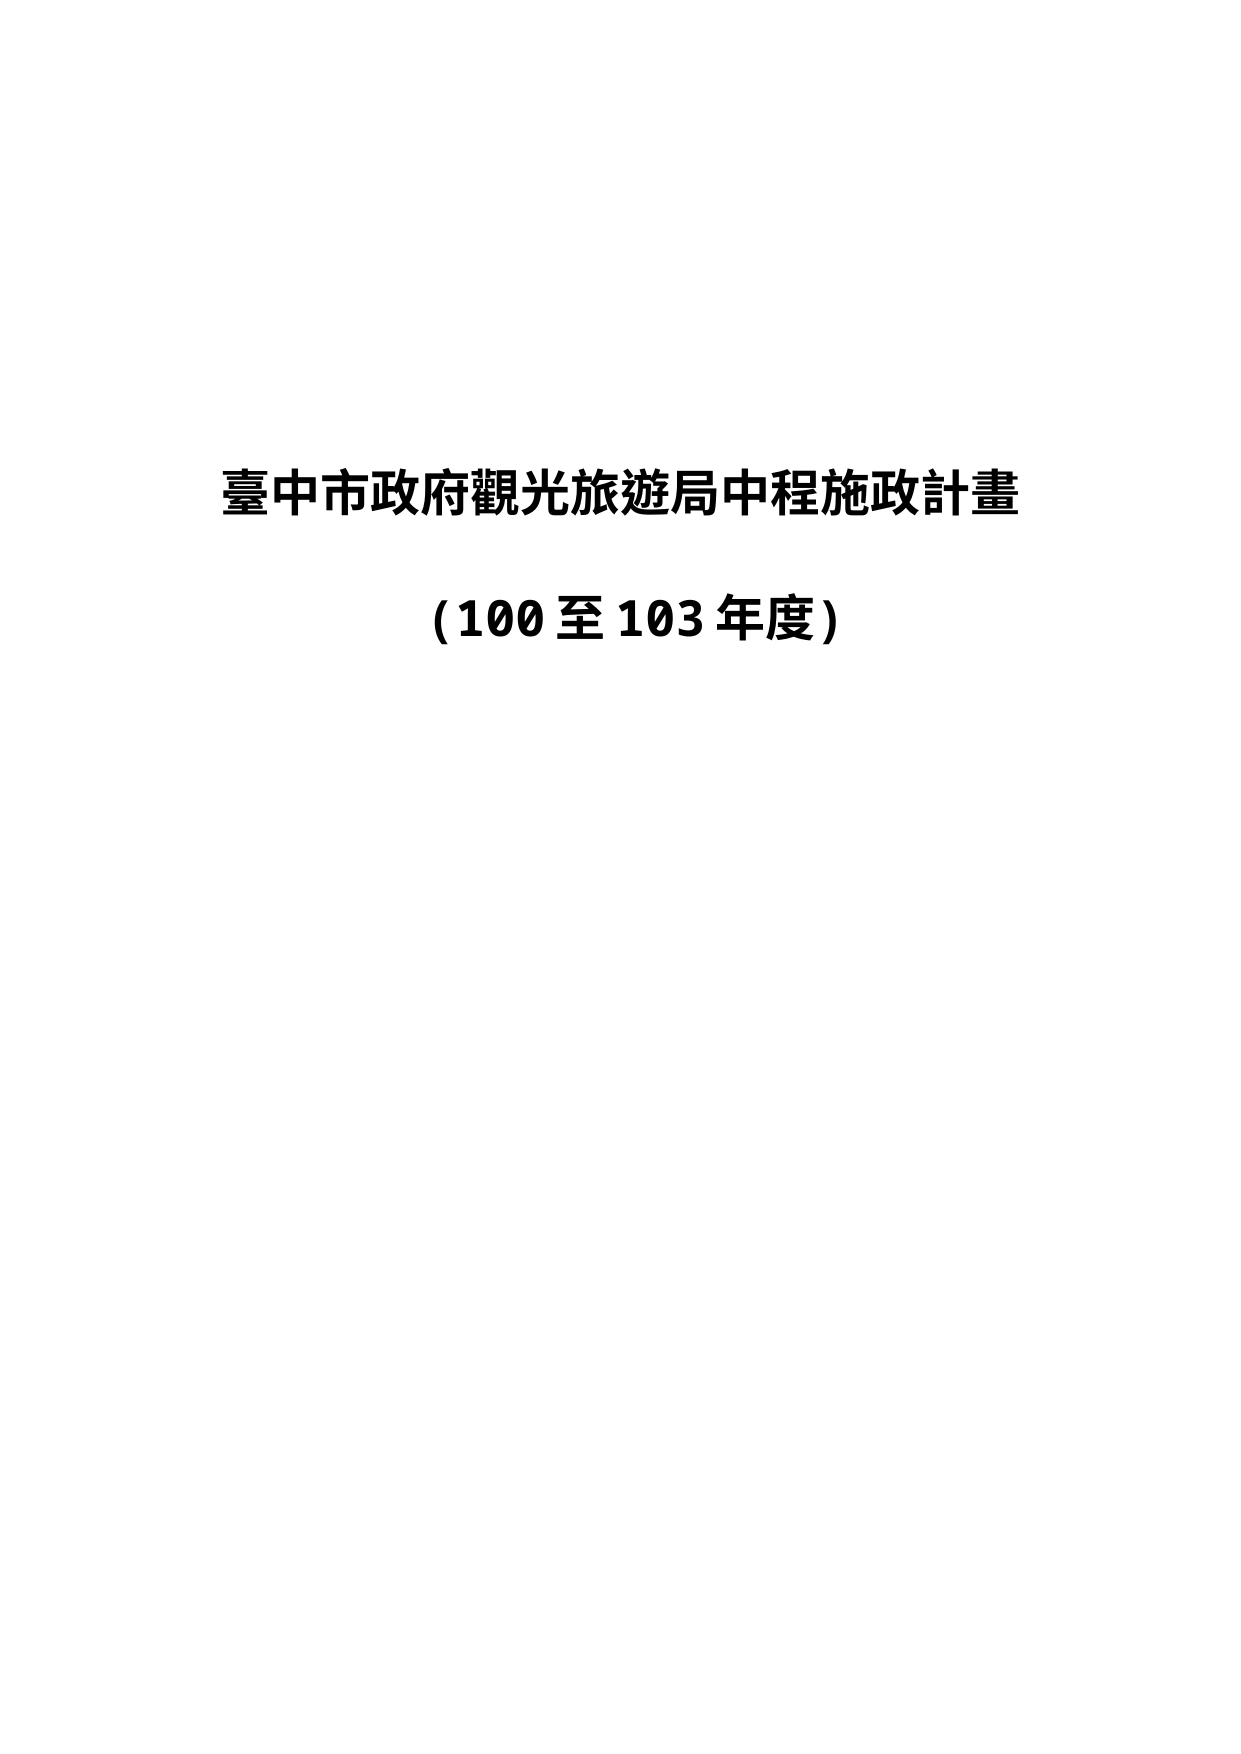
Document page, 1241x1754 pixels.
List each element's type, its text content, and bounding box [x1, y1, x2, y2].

text 臺中市政府觀光旅遊局中程施政計畫 (100至103年度) [148, 417, 1092, 667]
